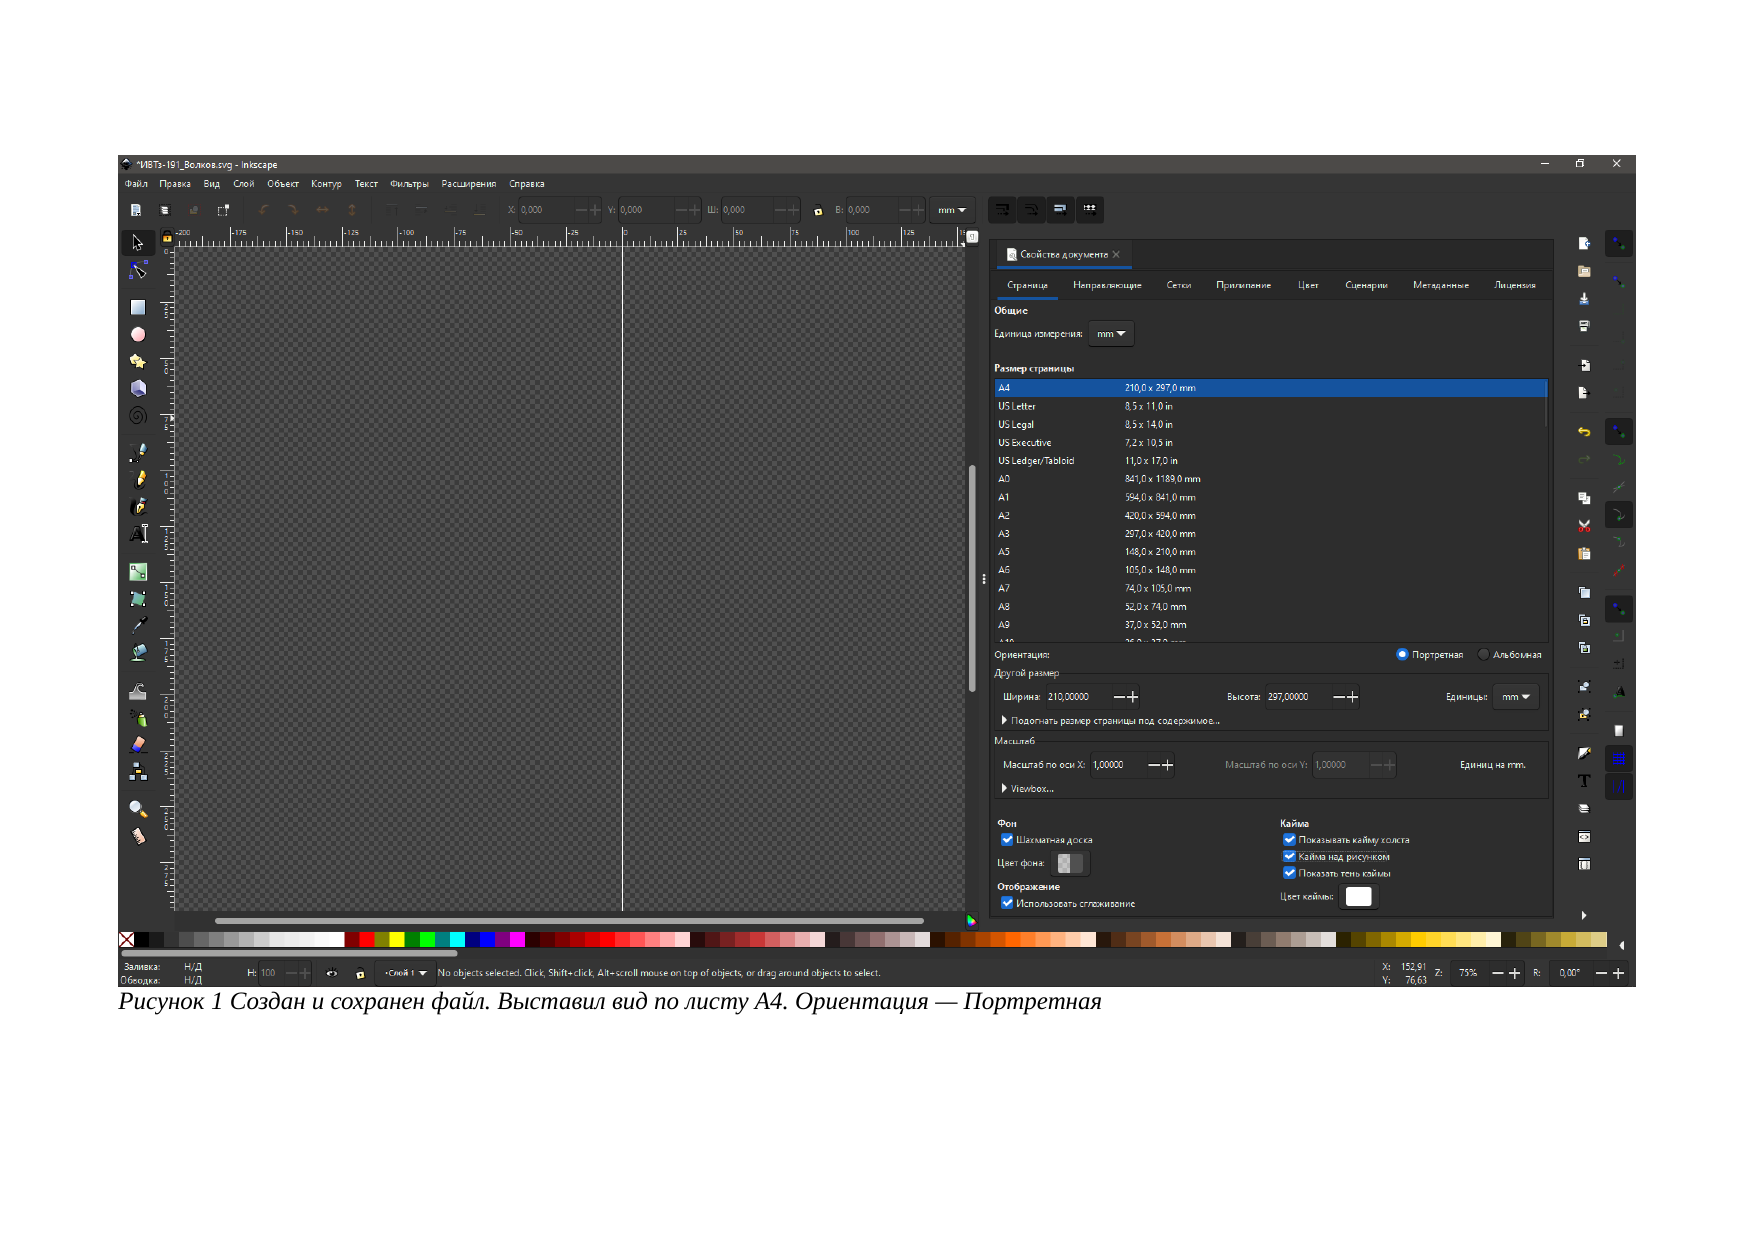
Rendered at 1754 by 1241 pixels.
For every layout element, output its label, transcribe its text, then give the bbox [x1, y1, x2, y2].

text Рисунок 1 Создан и сохранен файл. Выставил вид по листу А4. Ориентация — Портретная [118, 987, 1636, 1015]
picture [118, 155, 1636, 987]
